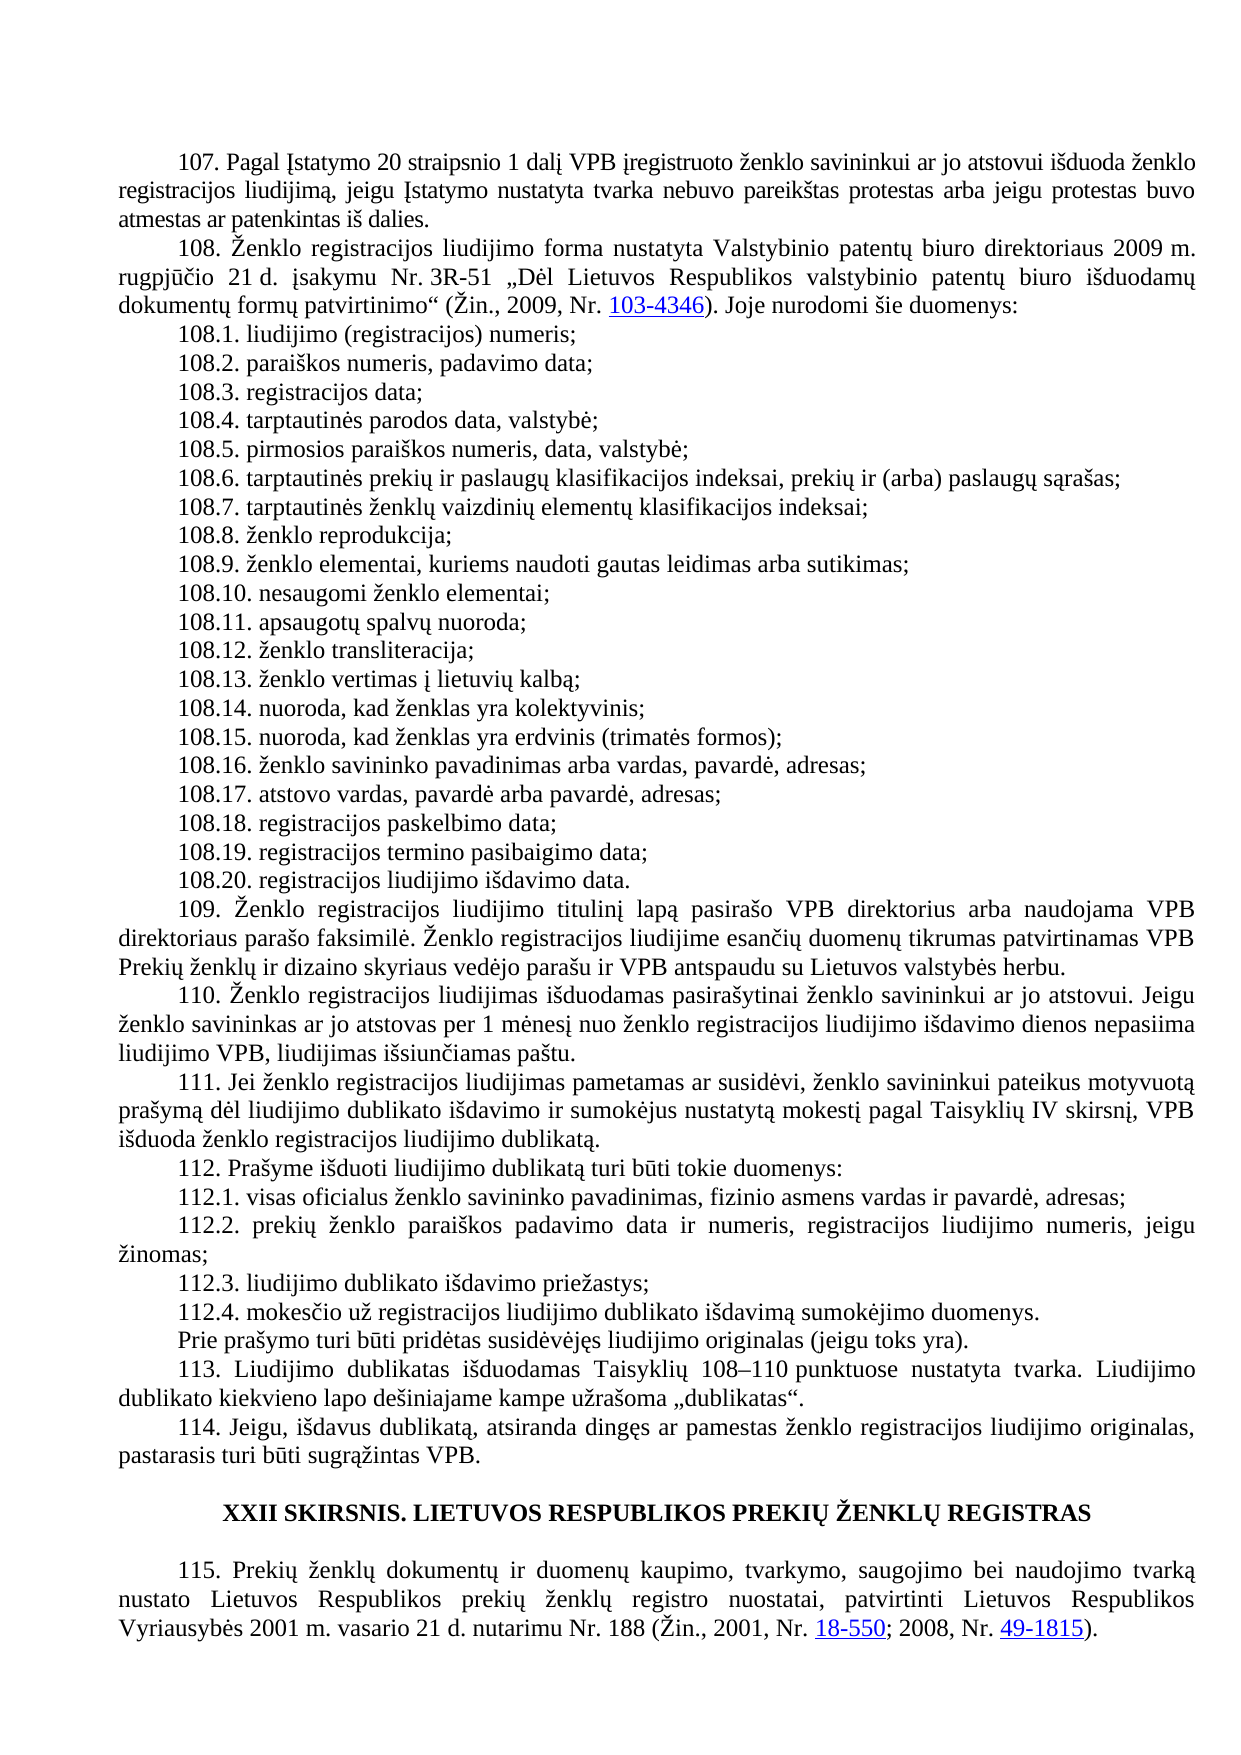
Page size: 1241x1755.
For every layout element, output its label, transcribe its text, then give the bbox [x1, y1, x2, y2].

text 112. Prašyme išduoti liudijimo dublikatą turi būti tokie duomenys: [118, 1153, 1196, 1182]
text 108.15. nuoroda, kad ženklas yra erdvinis (trimatės formos); [118, 722, 1196, 751]
text 108.12. ženklo transliteracija; [118, 636, 1196, 664]
text 108.9. ženklo elementai, kuriems naudoti gautas leidimas arba sutikimas; [118, 549, 1196, 578]
text 108.2. paraiškos numeris, padavimo data; [118, 348, 1196, 377]
text 108.6. tarptautinės prekių ir paslaugų klasifikacijos indeksai, prekių ir (arba) paslaugų sąrašas; [118, 463, 1196, 492]
text 108.18. registracijos paskelbimo data; [118, 808, 1196, 837]
text 108.10. nesaugomi ženklo elementai; [118, 578, 1196, 607]
text 113. Liudijimo dublikatas išduodamas Taisyklių 108–110 punktuose nustatyta tvarka. Liudijimo dublikato kiekvieno lapo dešiniajame kampe užrašoma „dublikatas“. [118, 1354, 1196, 1412]
text 114. Jeigu, išdavus dublikatą, atsiranda dingęs ar pamestas ženklo registracijos liudijimo originalas, pastarasis turi būti sugrąžintas VPB. [118, 1412, 1196, 1469]
text 110. Ženklo registracijos liudijimas išduodamas pasirašytinai ženklo savininkui ar jo atstovui. Jeigu ženklo savininkas ar jo atstovas per 1 mėnesį nuo ženklo registracijos liudijimo išdavimo dienos nepasiima liudijimo VPB, liudijimas išsiunčiamas paštu. [118, 981, 1196, 1067]
text 108.20. registracijos liudijimo išdavimo data. [118, 866, 1196, 894]
text 112.2. prekių ženklo paraiškos padavimo data ir numeris, registracijos liudijimo numeris, jeigu žinomas; [118, 1211, 1196, 1268]
text 108.8. ženklo reprodukcija; [118, 521, 1196, 549]
text 108.17. atstovo vardas, pavardė arba pavardė, adresas; [118, 779, 1196, 808]
text 108.13. ženklo vertimas į lietuvių kalbą; [118, 664, 1196, 693]
text 108.7. tarptautinės ženklų vaizdinių elementų klasifikacijos indeksai; [118, 492, 1196, 521]
text 111. Jei ženklo registracijos liudijimas pametamas ar susidėvi, ženklo savininkui pateikus motyvuotą prašymą dėl liudijimo dublikato išdavimo ir sumokėjus nustatytą mokestį pagal Taisyklių IV skirsnį, VPB išduoda ženklo registracijos liudijimo dublikatą. [118, 1067, 1196, 1153]
text 108. Ženklo registracijos liudijimo forma nustatyta Valstybinio patentų biuro direktoriaus 2009 m. rugpjūčio 21 d. įsakymu Nr. 3R-51 „Dėl Lietuvos Respublikos valstybinio patentų biuro išduodamų dokumentų formų patvirtinimo“ (Žin., 2009, Nr. 103-4346). Joje nurodomi šie duomenys: [118, 233, 1196, 319]
text 108.16. ženklo savininko pavadinimas arba vardas, pavardė, adresas; [118, 751, 1196, 779]
text Prie prašymo turi būti pridėtas susidėvėjęs liudijimo originalas (jeigu toks yra). [118, 1326, 1196, 1354]
text 109. Ženklo registracijos liudijimo titulinį lapą pasirašo VPB direktorius arba naudojama VPB direktoriaus parašo faksimilė. Ženklo registracijos liudijime esančių duomenų tikrumas patvirtinamas VPB Prekių ženklų ir dizaino skyriaus vedėjo parašu ir VPB antspaudu su Lietuvos valstybės herbu. [118, 894, 1196, 981]
text 107. Pagal Įstatymo 20 straipsnio 1 dalį VPB įregistruoto ženklo savininkui ar jo atstovui išduoda ženklo registracijos liudijimą, jeigu Įstatymo nustatyta tvarka nebuvo pareikštas protestas arba jeigu protestas buvo atmestas ar patenkintas iš dalies. [118, 147, 1196, 233]
text 108.11. apsaugotų spalvų nuoroda; [118, 607, 1196, 636]
text 112.3. liudijimo dublikato išdavimo priežastys; [118, 1268, 1196, 1297]
text 108.1. liudijimo (registracijos) numeris; [118, 319, 1196, 348]
text 112.4. mokesčio už registracijos liudijimo dublikato išdavimą sumokėjimo duomenys. [118, 1297, 1196, 1326]
text 108.3. registracijos data; [118, 377, 1196, 406]
text 108.19. registracijos termino pasibaigimo data; [118, 837, 1196, 866]
text 108.4. tarptautinės parodos data, valstybė; [118, 406, 1196, 434]
text 115. Prekių ženklų dokumentų ir duomenų kaupimo, tvarkymo, saugojimo bei naudojimo tvarką nustato Lietuvos Respublikos prekių ženklų registro nuostatai, patvirtinti Lietuvos Respublikos Vyriausybės 2001 m. vasario 21 d. nutarimu Nr. 188 (Žin., 2001, Nr. 18-550; 2008, Nr. 49-1815). [118, 1556, 1196, 1642]
text 108.14. nuoroda, kad ženklas yra kolektyvinis; [118, 693, 1196, 722]
text XXII SKIRSNIS. LIETUVOS RESPUBLIKOS PREKIŲ ŽENKLŲ REGISTRAS [118, 1498, 1196, 1527]
text 108.5. pirmosios paraiškos numeris, data, valstybė; [118, 434, 1196, 463]
text 112.1. visas oficialus ženklo savininko pavadinimas, fizinio asmens vardas ir pavardė, adresas; [118, 1182, 1196, 1211]
